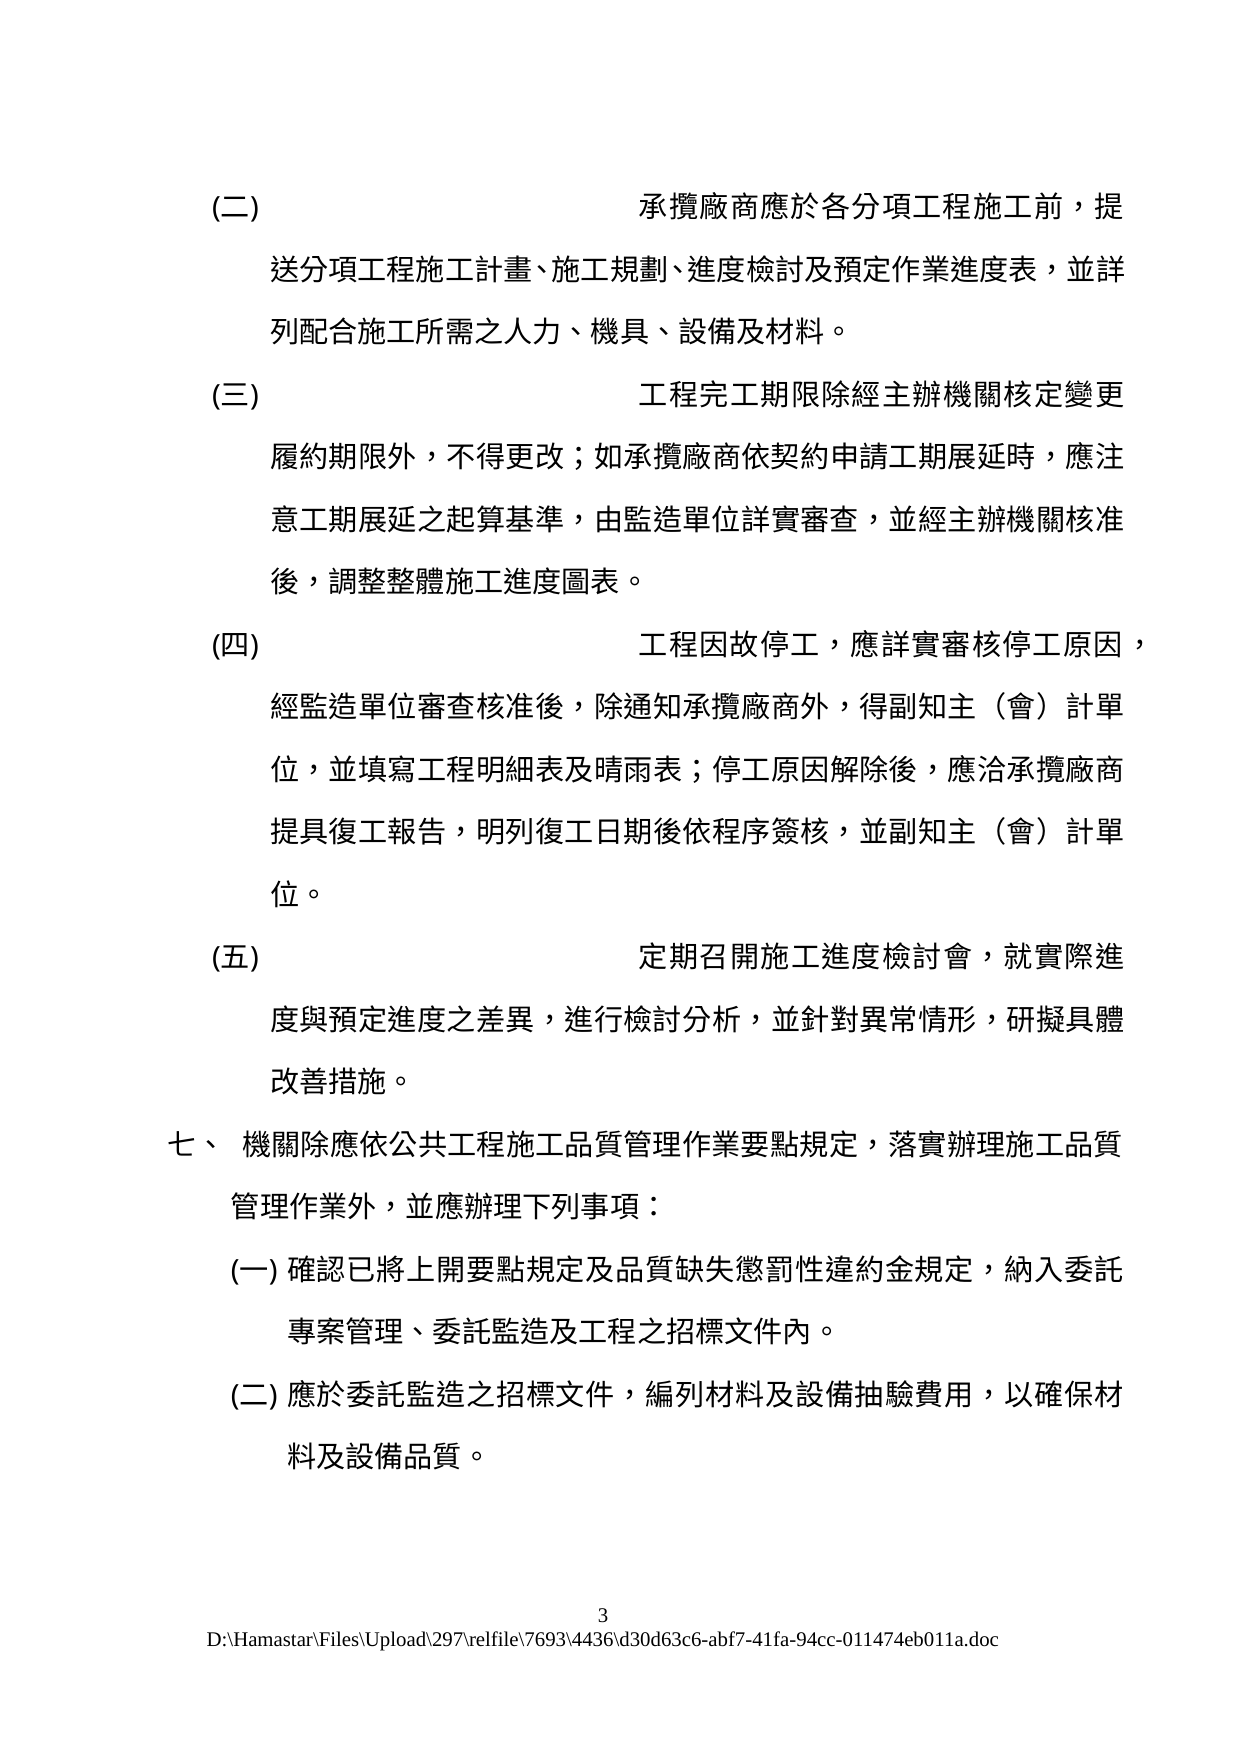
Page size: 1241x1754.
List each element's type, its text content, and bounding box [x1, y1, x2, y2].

list 工程完工期限除經主辦機關核定變更履約期限外，不得更改；如承攬廠商依契約申請工期展延時，應注意工期展延之起算基準，由監造單位詳實審查，並經主辦機關核准後，調整整體施工進度圖表。 [212, 351, 1125, 601]
list 確認已將上開要點規定及品質缺失懲罰性違約金規定，納入委託專案管理、委託監造及工程之招標文件內。 [231, 1226, 1125, 1351]
list 定期召開施工進度檢討會，就實際進度與預定進度之差異，進行檢討分析，並針對異常情形，研擬具體改善措施。 [212, 913, 1125, 1101]
list 承攬廠商應於各分項工程施工前，提送分項工程施工計畫、施工規劃、進度檢討及預定作業進度表，並詳列配合施工所需之人力、機具、設備及材料。 [212, 163, 1125, 351]
list 應於委託監造之招標文件，編列材料及設備抽驗費用，以確保材料及設備品質。 [231, 1351, 1125, 1476]
list 工程因故停工，應詳實審核停工原因，經監造單位審查核准後，除通知承攬廠商外，得副知主（會）計單位，並填寫工程明細表及晴雨表；停工原因解除後，應洽承攬廠商提具復工報告，明列復工日期後依程序簽核，並副知主（會）計單位。 [212, 601, 1125, 913]
list 機關除應依公共工程施工品質管理作業要點規定，落實辦理施工品質管理作業外，並應辦理下列事項： [167, 1101, 1125, 1226]
